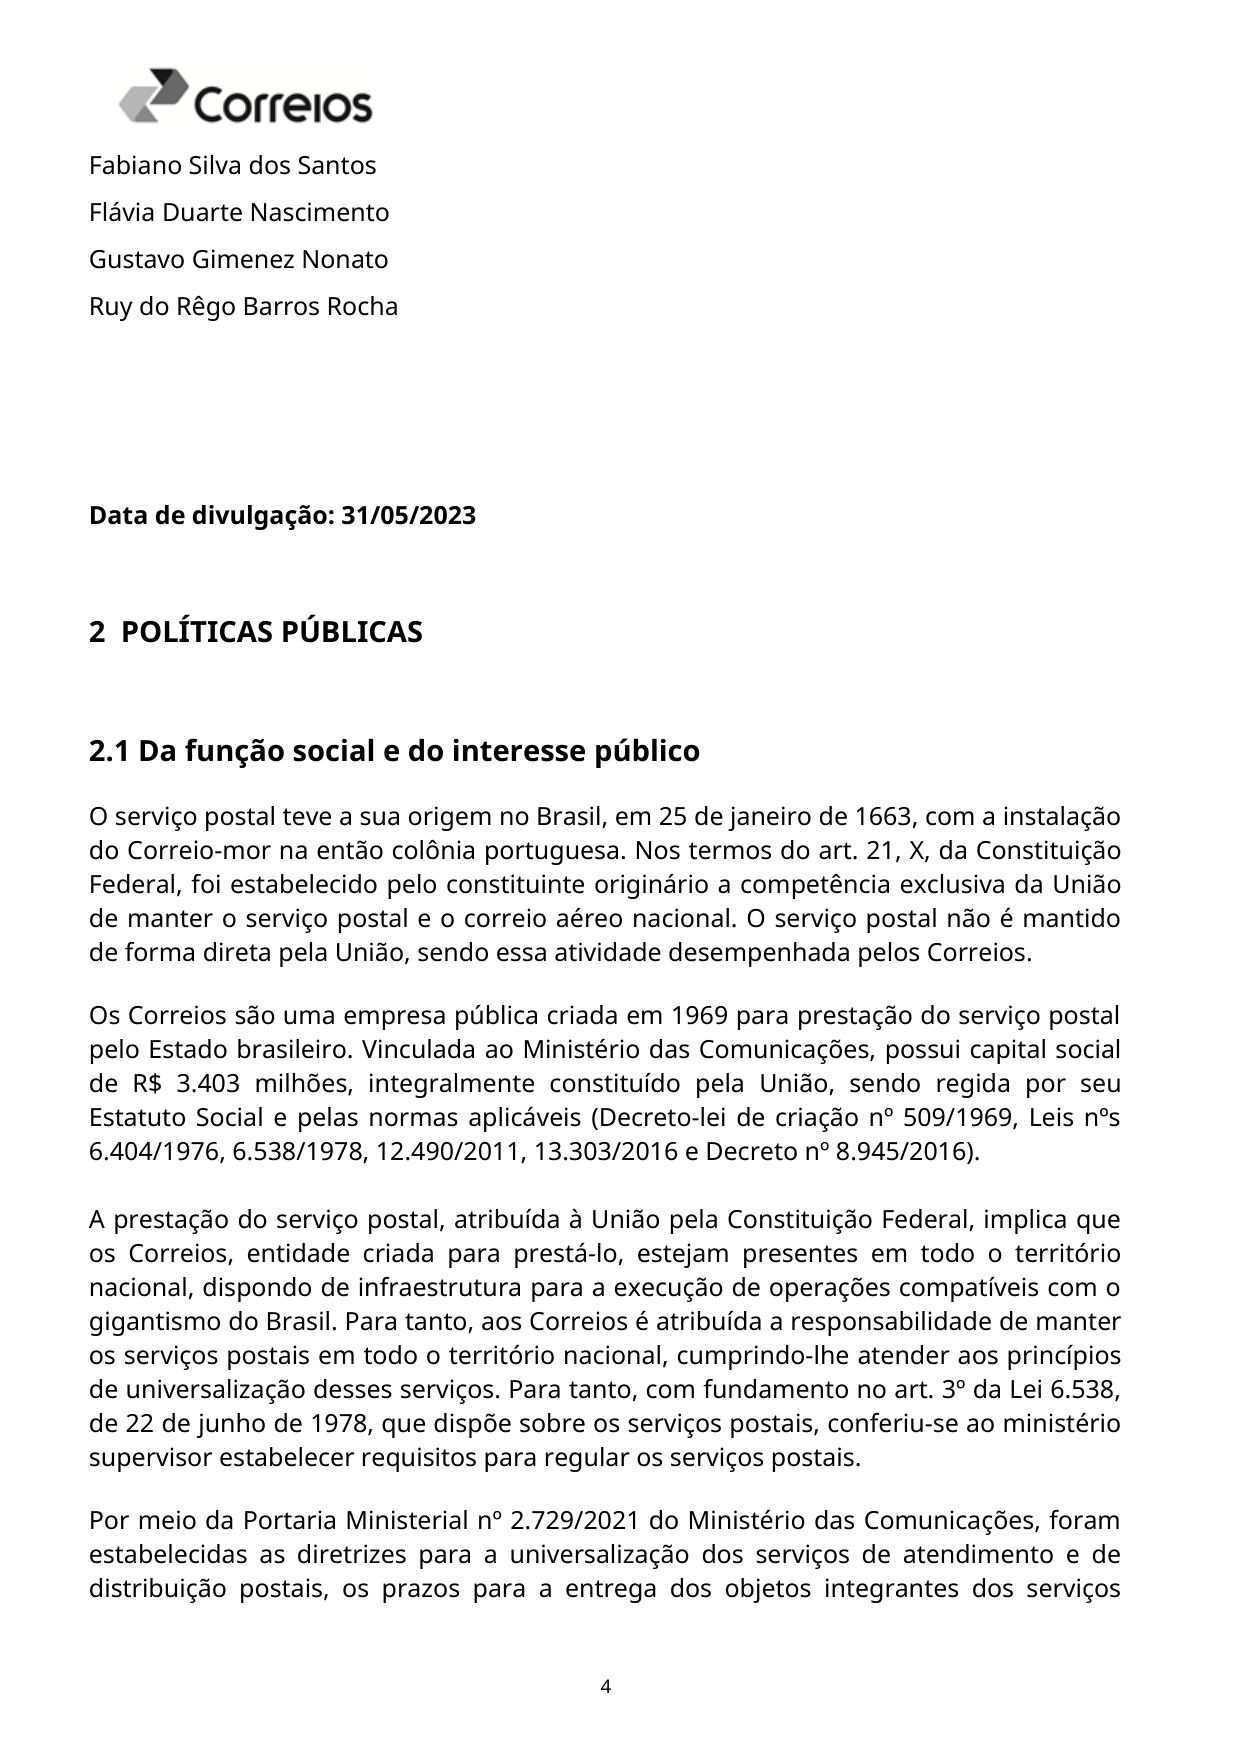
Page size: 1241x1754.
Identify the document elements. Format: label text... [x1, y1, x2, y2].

text 2.1 Da função social e do interesse público [89, 730, 1123, 770]
text Fabiano Silva dos Santos [89, 148, 1123, 182]
text Data de divulgação: 31/05/2023 [89, 497, 1123, 531]
text O serviço postal teve a sua origem no Brasil, em 25 de janeiro de 1663, com a instalação do Correio-mor na então colônia portuguesa. Nos termos do art. 21, X, da Constituição Federal, foi estabelecido pelo constituinte originário a competência exclusiva da União de manter o serviço postal e o correio aéreo nacional. O serviço postal não é mantido de forma direta pela União, sendo essa atividade desempenhada pelos Correios. [89, 798, 1123, 969]
text Os Correios são uma empresa pública criada em 1969 para prestação do serviço postal pelo Estado brasileiro. Vinculada ao Ministério das Comunicações, possui capital social de R$ 3.403 milhões, integralmente constituído pela União, sendo regida por seu Estatuto Social e pelas normas aplicáveis (Decreto-lei de criação nº 509/1969, Leis nºs 6.404/1976, 6.538/1978, 12.490/2011, 13.303/2016 e Decreto nº 8.945/2016). [89, 997, 1123, 1168]
text A prestação do serviço postal, atribuída à União pela Constituição Federal, implica que os Correios, entidade criada para prestá-lo, estejam presentes em todo o território nacional, dispondo de infraestrutura para a execução de operações compatíveis com o gigantismo do Brasil. Para tanto, aos Correios é atribuída a responsabilidade de manter os serviços postais em todo o território nacional, cumprindo-lhe atender aos princípios de universalização desses serviços. Para tanto, com fundamento no art. 3º da Lei 6.538, de 22 de junho de 1978, que dispõe sobre os serviços postais, conferiu-se ao ministério supervisor estabelecer requisitos para regular os serviços postais. [89, 1202, 1123, 1474]
text 2 POLÍTICAS PÚBLICAS [89, 611, 1123, 651]
text Por meio da Portaria Ministerial nº 2.729/2021 do Ministério das Comunicações, foram estabelecidas as diretrizes para a universalização dos serviços de atendimento e de distribuição postais, os prazos para a entrega dos objetos integrantes dos serviços [89, 1503, 1123, 1605]
text Flávia Duarte Nascimento [89, 195, 1123, 229]
picture [112, 57, 376, 136]
text Gustavo Gimenez Nonato [89, 242, 1123, 276]
text Ruy do Rêgo Barros Rocha [89, 289, 1123, 323]
